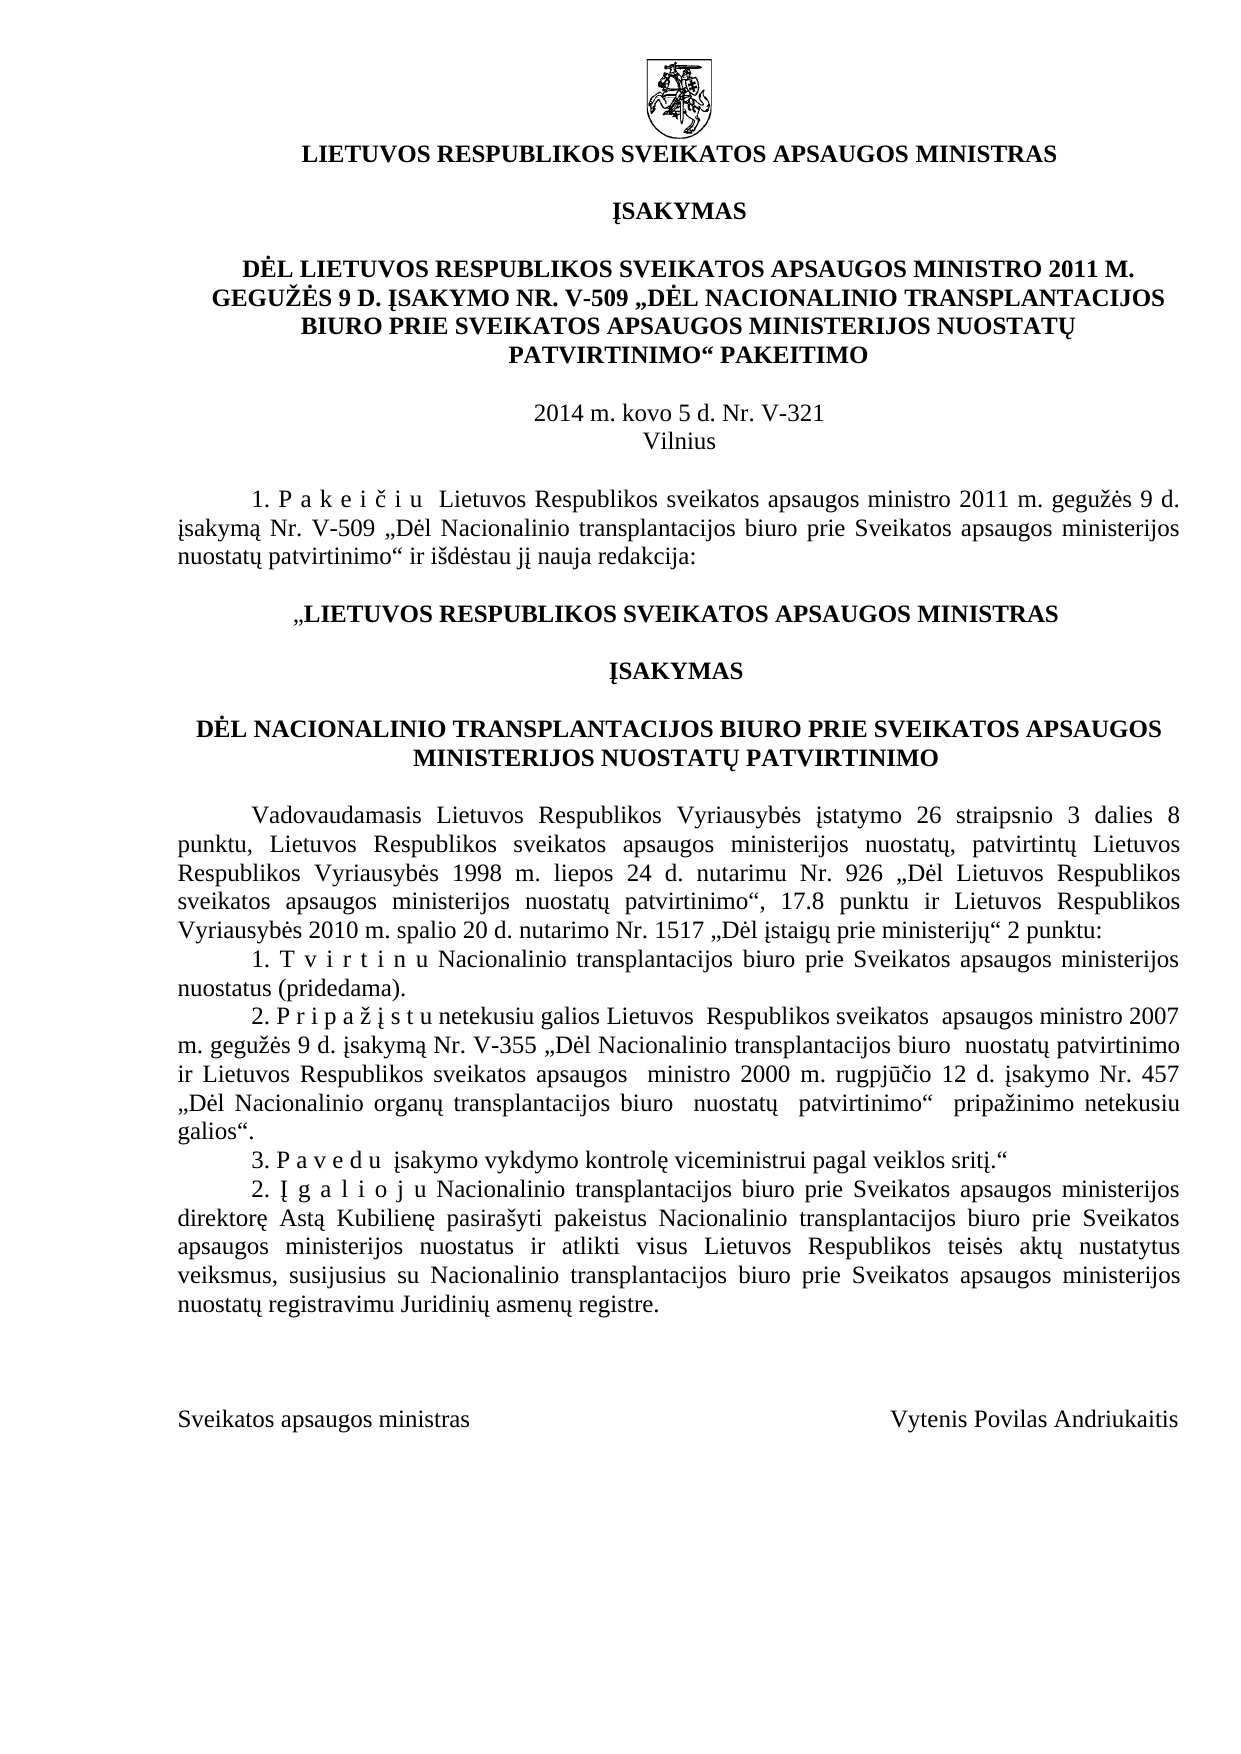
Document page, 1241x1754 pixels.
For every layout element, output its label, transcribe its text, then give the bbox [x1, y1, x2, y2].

text 3. P a v e d u įsakymo vykdymo kontrolę viceministrui pagal veiklos sritį.“ [177, 1145, 1181, 1174]
text 1. T v i r t i n u Nacionalinio transplantacijos biuro prie Sveikatos apsaugos ministerijos nuostatus (pridedama). [177, 944, 1181, 1001]
text DĖL LIETUVOS RESPUBLIKOS SVEIKATOS APSAUGOS MINISTRO 2011 M. gegužės 9 d. ĮSAKYMO nR. V-509 „DĖL NACIONALINIO TRANSPLANTACIJOS BIURO PRIE SVEIKATOS APSAUGOS MINISTERIJOS NUOSTATŲ PATVIRTINIMO“ PAKEITIMO [196, 254, 1181, 369]
text 2. P r i p a ž į s t u netekusiu galios Lietuvos Respublikos sveikatos apsaugos ministro 2007 m. gegužės 9 d. įsakymą Nr. V-355 „Dėl Nacionalinio transplantacijos biuro nuostatų patvirtinimo ir Lietuvos Respublikos sveikatos apsaugos ministro 2000 m. rugpjūčio 12 d. įsakymo Nr. 457 „Dėl Nacionalinio organų transplantacijos biuro nuostatų patvirtinimo“ pripažinimo netekusiu galios“. [177, 1001, 1181, 1145]
text 2014 m. kovo 5 d. Nr. V-321 [177, 398, 1181, 426]
text 1. P a k e i č i u Lietuvos Respublikos sveikatos apsaugos ministro 2011 m. gegužės 9 d. įsakymą Nr. V-509 „Dėl Nacionalinio transplantacijos biuro prie Sveikatos apsaugos ministerijos nuostatų patvirtinimo“ ir išdėstau jį nauja redakcija: [177, 484, 1181, 570]
text Sveikatos apsaugos ministras Vytenis Povilas Andriukaitis [177, 1404, 1181, 1433]
text 2. Į g a l i o j u Nacionalinio transplantacijos biuro prie Sveikatos apsaugos ministerijos direktorę Astą Kubilienę pasirašyti pakeistus Nacionalinio transplantacijos biuro prie Sveikatos apsaugos ministerijos nuostatus ir atlikti visus Lietuvos Respublikos teisės aktų nustatytus veiksmus, susijusius su Nacionalinio transplantacijos biuro prie Sveikatos apsaugos ministerijos nuostatų registravimu Juridinių asmenų registre. [177, 1174, 1181, 1318]
text DĖL NACIONALINIO TRANSPLANTACIJOS BIURO PRIE SVEIKATOS APSAUGOS MINISTERIJOS NUOSTATŲ PATVIRTINIMO [177, 714, 1181, 771]
text LIETUVOS RESPUBLIKOS SVEIKATOS APSAUGOS ministras [177, 139, 1181, 168]
text Vadovaudamasis Lietuvos Respublikos Vyriausybės įstatymo 26 straipsnio 3 dalies 8 punktu, Lietuvos Respublikos sveikatos apsaugos ministerijos nuostatų, patvirtintų Lietuvos Respublikos Vyriausybės 1998 m. liepos 24 d. nutarimu Nr. 926 „Dėl Lietuvos Respublikos sveikatos apsaugos ministerijos nuostatų patvirtinimo“, 17.8 punktu ir Lietuvos Respublikos Vyriausybės 2010 m. spalio 20 d. nutarimo Nr. 1517 „Dėl įstaigų prie ministerijų“ 2 punktu: [177, 800, 1181, 944]
text ĮSAKYMAS [177, 196, 1181, 225]
text ĮSAKYMAS [177, 656, 1181, 685]
text „LIETUVOS RESPUBLIKOS SVEIKATOS APSAUGOS MINISTRAS [177, 599, 1181, 628]
text Vilnius [177, 426, 1181, 455]
